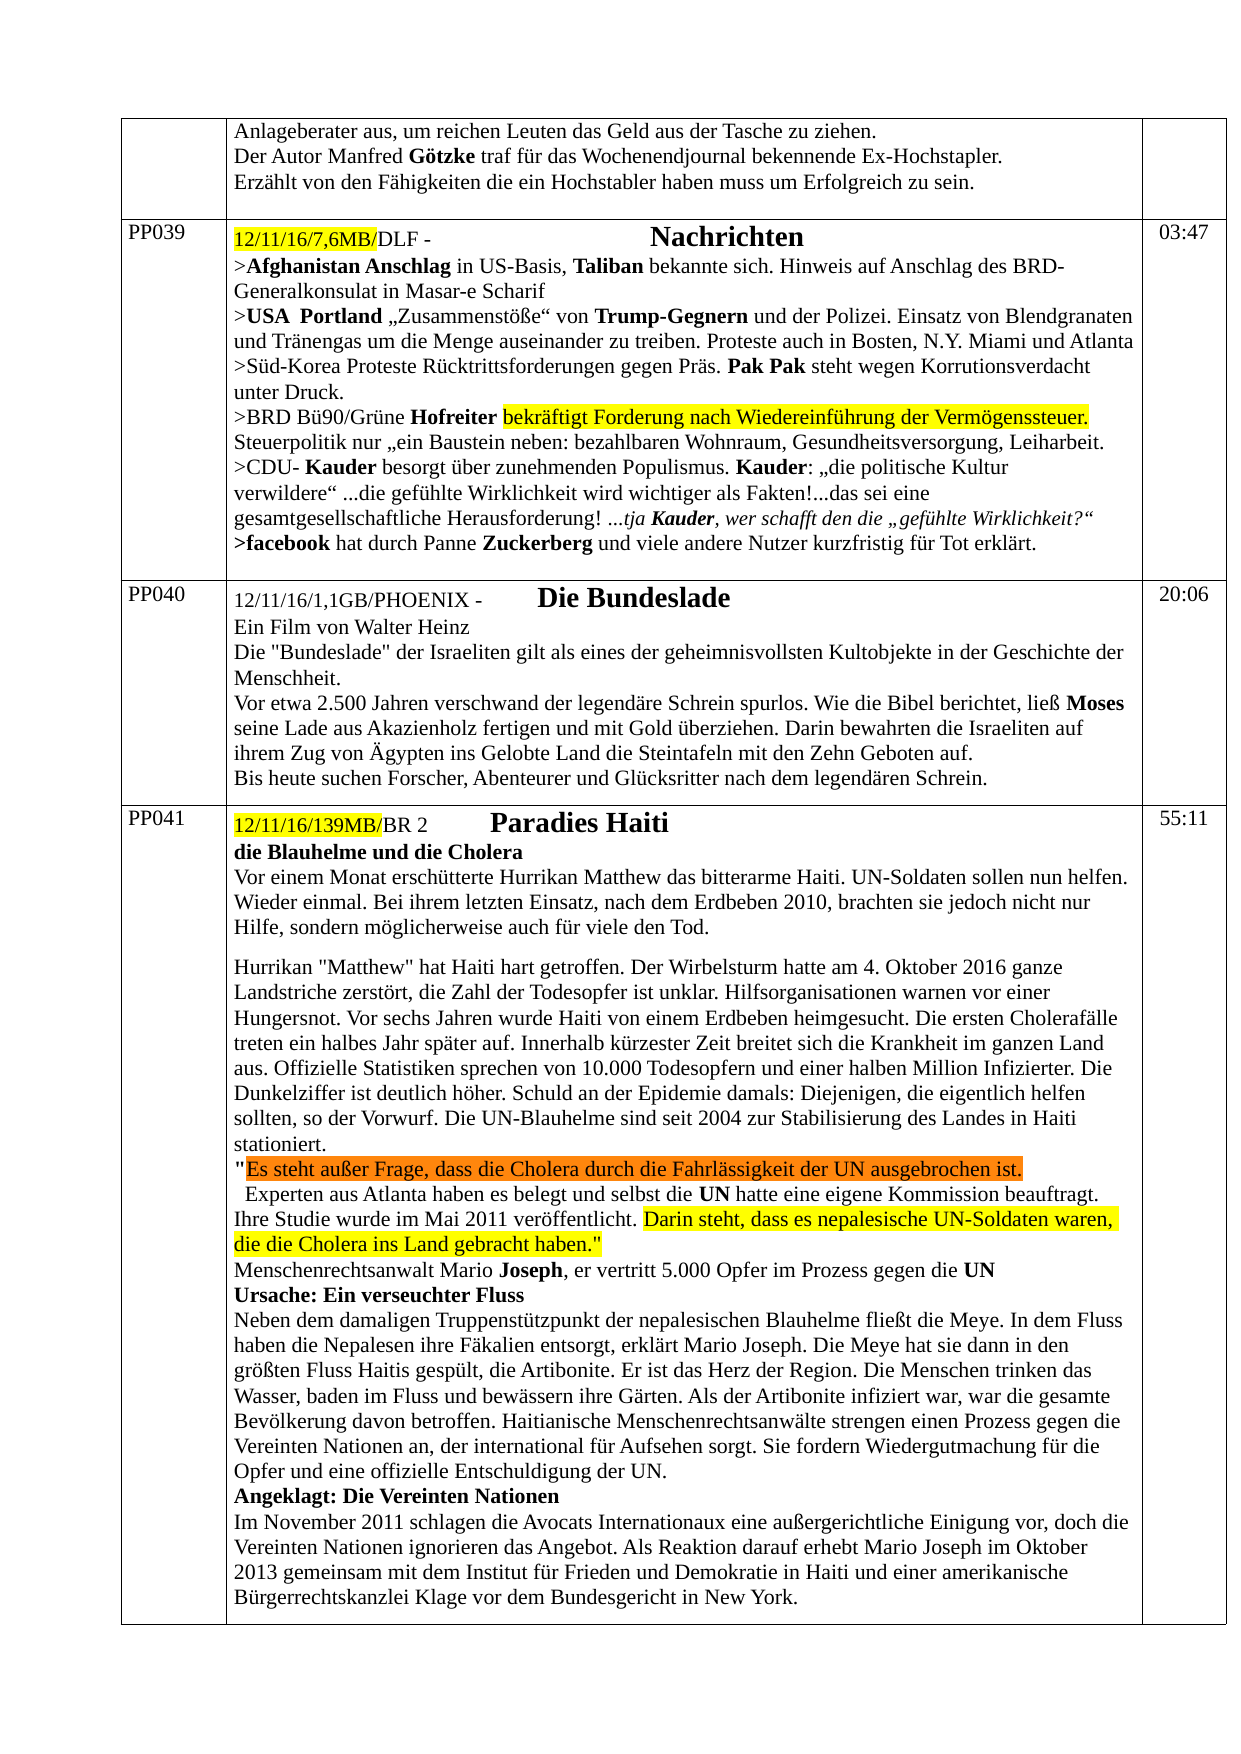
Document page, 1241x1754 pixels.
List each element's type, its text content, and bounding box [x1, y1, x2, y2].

table_cell 03:47 [1143, 220, 1226, 580]
table_cell 12/11/16/7,6MB/DLF - Nachrichten >Afghanistan Anschlag in US-Basis, Taliban bekannte sich. Hinweis auf Anschlag des BRD-Generalkonsulat in Masar-e Scharif >USA Portland „Zusammenstöße“ von Trump-Gegnern und der Polizei. Einsatz von Blendgranaten und Tränengas um die Menge auseinander zu treiben. Proteste auch in Bosten, N.Y. Miami und Atlanta >Süd-Korea Proteste Rücktrittsforderungen gegen Präs. Pak Pak steht wegen Korrutionsverdacht unter Druck. >BRD Bü90/Grüne Hofreiter bekräftigt Forderung nach Wiedereinführung der Vermögenssteuer. Steuerpolitik nur „ein Baustein neben: bezahlbaren Wohnraum, Gesundheitsversorgung, Leiharbeit. >CDU- Kauder besorgt über zunehmenden Populismus. Kauder: „die politische Kultur verwildere“ ...die gefühlte Wirklichkeit wird wichtiger als Fakten!...das sei eine gesamtgesellschaftliche Herausforderung! ...tja Kauder, wer schafft den die „gefühlte Wirklichkeit?“ >facebook hat durch Panne Zuckerberg und viele andere Nutzer kurzfristig für Tot erklärt. [227, 220, 1142, 580]
table_cell Anlageberater aus, um reichen Leuten das Geld aus der Tasche zu ziehen. Der Autor Manfred Götzke traf für das Wochenendjournal bekennende Ex-Hochstapler. Erzählt von den Fähigkeiten die ein Hochstabler haben muss um Erfolgreich zu sein. [227, 119, 1142, 219]
table_cell [1143, 119, 1226, 219]
table_cell 12/11/16/139MB/BR 2 Paradies Haiti die Blauhelme und die Cholera Vor einem Monat erschütterte Hurrikan Matthew das bitterarme Haiti. UN-Soldaten sollen nun helfen. Wieder einmal. Bei ihrem letzten Einsatz, nach dem Erdbeben 2010, brachten sie jedoch nicht nur Hilfe, sondern möglicherweise auch für viele den Tod. Hurrikan "Matthew" hat Haiti hart getroffen. Der Wirbelsturm hatte am 4. Oktober 2016 ganze Landstriche zerstört, die Zahl der Todesopfer ist unklar. Hilfsorganisationen warnen vor einer Hungersnot. Vor sechs Jahren wurde Haiti von einem Erdbeben heimgesucht. Die ersten Cholerafälle treten ein halbes Jahr später auf. Innerhalb kürzester Zeit breitet sich die Krankheit im ganzen Land aus. Offizielle Statistiken sprechen von 10.000 Todesopfern und einer halben Million Infizierter. Die Dunkelziffer ist deutlich höher. Schuld an der Epidemie damals: Diejenigen, die eigentlich helfen sollten, so der Vorwurf. Die UN-Blauhelme sind seit 2004 zur Stabilisierung des Landes in Haiti stationiert. "Es steht außer Frage, dass die Cholera durch die Fahrlässigkeit der UN ausgebrochen ist. Experten aus Atlanta haben es belegt und selbst die UN hatte eine eigene Kommission beauftragt. Ihre Studie wurde im Mai 2011 veröffentlicht. Darin steht, dass es nepalesische UN-Soldaten waren, die die Cholera ins Land gebracht haben." Menschenrechtsanwalt Mario Joseph, er vertritt 5.000 Opfer im Prozess gegen die UN Ursache: Ein verseuchter Fluss Neben dem damaligen Truppenstützpunkt der nepalesischen Blauhelme fließt die Meye. In dem Fluss haben die Nepalesen ihre Fäkalien entsorgt, erklärt Mario Joseph. Die Meye hat sie dann in den größten Fluss Haitis gespült, die Artibonite. Er ist das Herz der Region. Die Menschen trinken das Wasser, baden im Fluss und bewässern ihre Gärten. Als der Artibonite infiziert war, war die gesamte Bevölkerung davon betroffen. Haitianische Menschenrechtsanwälte strengen einen Prozess gegen die Vereinten Nationen an, der international für Aufsehen sorgt. Sie fordern Wiedergutmachung für die Opfer und eine offizielle Entschuldigung der UN. Angeklagt: Die Vereinten Nationen Im November 2011 schlagen die Avocats Internationaux eine außergerichtliche Einigung vor, doch die Vereinten Nationen ignorieren das Angebot. Als Reaktion darauf erhebt Mario Joseph im Oktober 2013 gemeinsam mit dem Institut für Frieden und Demokratie in Haiti und einer amerikanische Bürgerrechtskanzlei Klage vor dem Bundesgericht in New York. [227, 806, 1142, 1624]
table_cell 20:06 [1143, 581, 1226, 805]
table_cell 55:11 [1143, 806, 1226, 1624]
table_cell 12/11/16/1,1GB/PHOENIX - Die Bundeslade Ein Film von Walter Heinz Die "Bundeslade" der Israeliten gilt als eines der geheimnisvollsten Kultobjekte in der Geschichte der Menschheit. Vor etwa 2.500 Jahren verschwand der legendäre Schrein spurlos. Wie die Bibel berichtet, ließ Moses seine Lade aus Akazienholz fertigen und mit Gold überziehen. Darin bewahrten die Israeliten auf ihrem Zug von Ägypten ins Gelobte Land die Steintafeln mit den Zehn Geboten auf. Bis heute suchen Forscher, Abenteurer und Glücksritter nach dem legendären Schrein. [227, 581, 1142, 805]
table_cell PP040 [122, 581, 226, 805]
table_cell PP041 [122, 806, 226, 1624]
table_cell PP039 [122, 220, 226, 580]
table_cell [122, 119, 226, 219]
